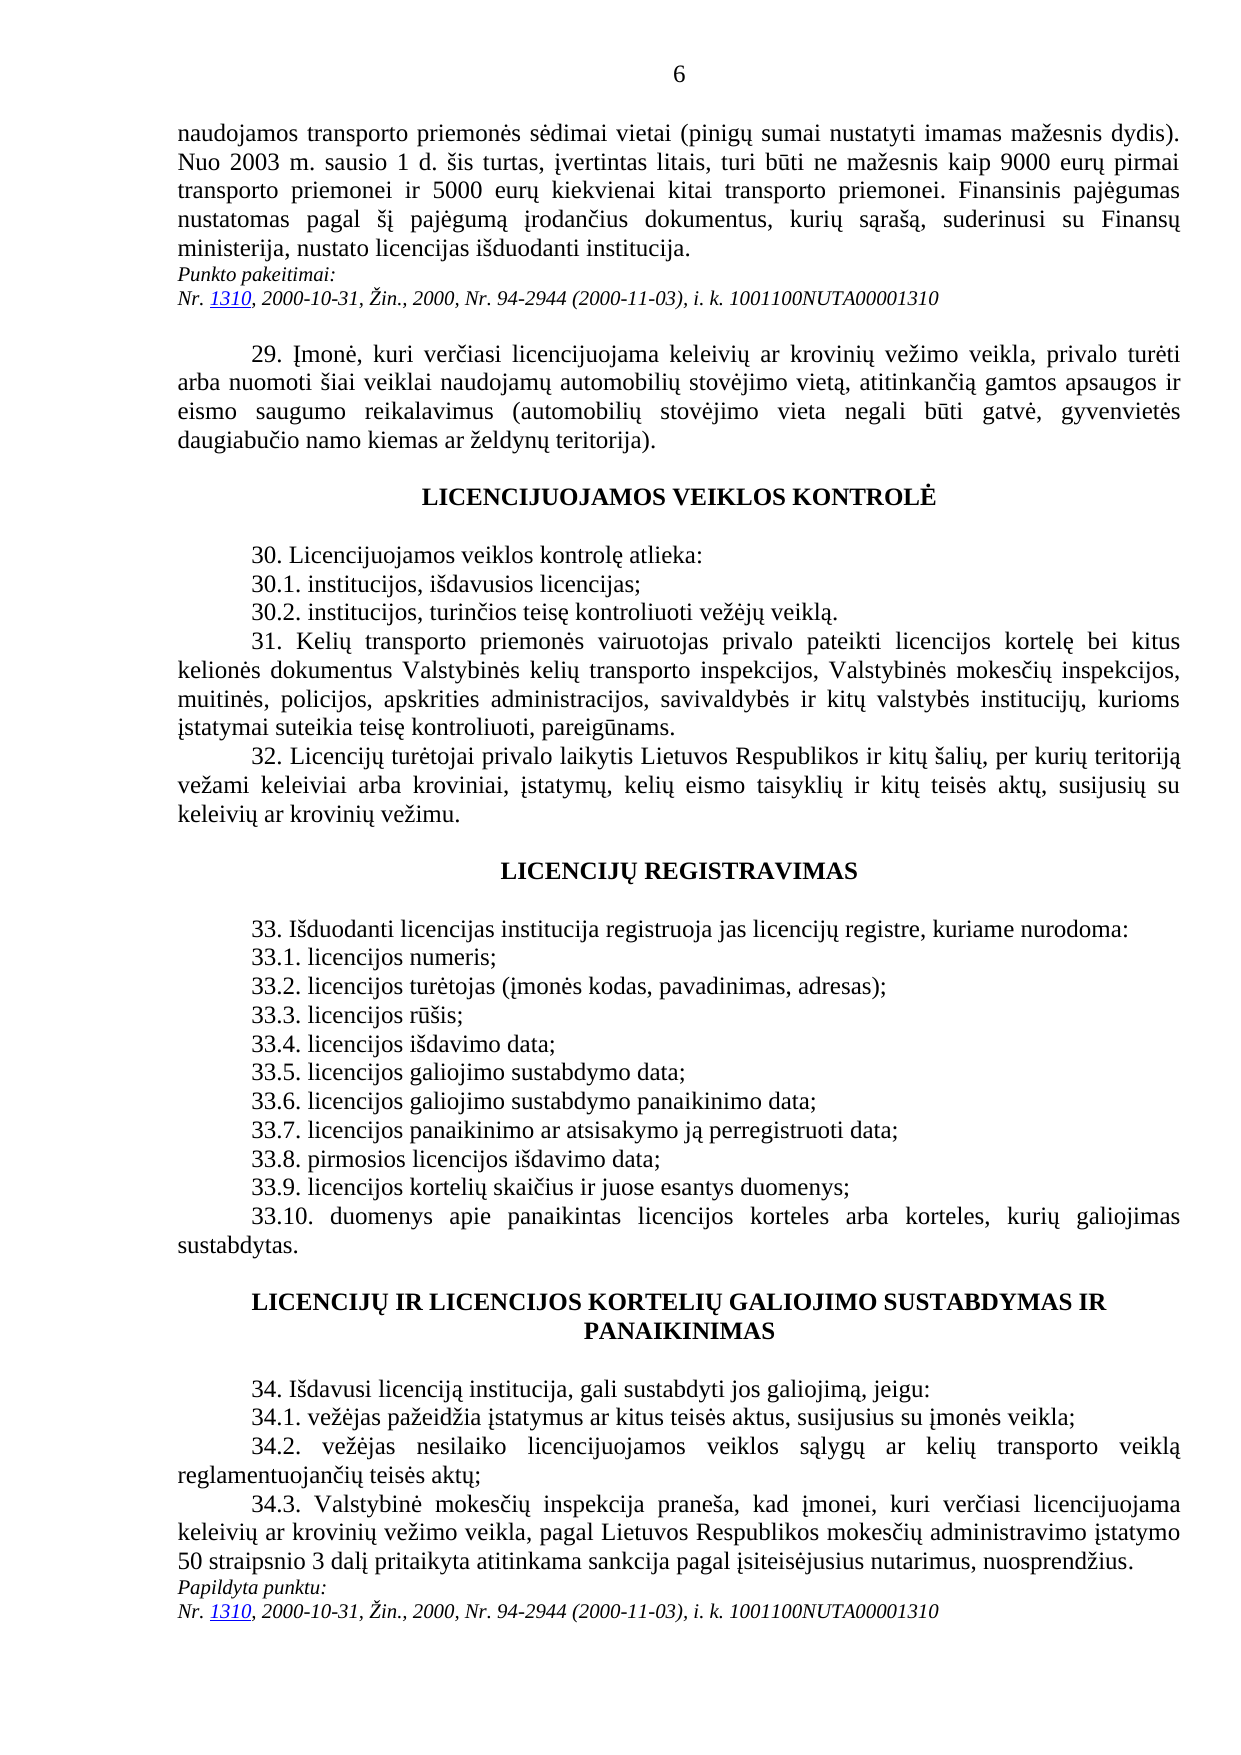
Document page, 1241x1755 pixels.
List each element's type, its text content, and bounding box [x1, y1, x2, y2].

text naudojamos transporto priemonės sėdimai vietai (pinigų sumai nustatyti imamas mažesnis dydis). Nuo 2003 m. sausio 1 d. šis turtas, įvertintas litais, turi būti ne mažesnis kaip 9000 eurų pirmai transporto priemonei ir 5000 eurų kiekvienai kitai transporto priemonei. Finansinis pajėgumas nustatomas pagal šį pajėgumą įrodančius dokumentus, kurių sąrašą, suderinusi su Finansų ministerija, nustato licencijas išduodanti institucija. [177, 118, 1181, 262]
text 30. Licencijuojamos veiklos kontrolę atlieka: [177, 540, 1181, 569]
text Papildyta punktu: [177, 1575, 1181, 1599]
text 30.1. institucijos, išdavusios licencijas; [177, 569, 1181, 597]
text 33.6. licencijos galiojimo sustabdymo panaikinimo data; [177, 1086, 1181, 1115]
text Licencijuojamos veiklos kontrolė [177, 482, 1181, 511]
text 33.9. licencijos kortelių skaičius ir juose esantys duomenys; [177, 1172, 1181, 1201]
text 33.1. licencijos numeris; [177, 942, 1181, 971]
text Licencijų registravimas [177, 856, 1181, 885]
text 32. Licencijų turėtojai privalo laikytis Lietuvos Respublikos ir kitų šalių, per kurių teritoriją vežami keleiviai arba kroviniai, įstatymų, kelių eismo taisyklių ir kitų teisės aktų, susijusių su keleivių ar krovinių vežimu. [177, 741, 1181, 827]
text 33.7. licencijos panaikinimo ar atsisakymo ją perregistruoti data; [177, 1115, 1181, 1144]
text 31. Kelių transporto priemonės vairuotojas privalo pateikti licencijos kortelę bei kitus kelionės dokumentus Valstybinės kelių transporto inspekcijos, Valstybinės mokesčių inspekcijos, muitinės, policijos, apskrities administracijos, savivaldybės ir kitų valstybės institucijų, kurioms įstatymai suteikia teisę kontroliuoti, pareigūnams. [177, 626, 1181, 741]
text 34. Išdavusi licenciją institucija, gali sustabdyti jos galiojimą, jeigu: [177, 1374, 1181, 1402]
text 34.3. Valstybinė mokesčių inspekcija praneša, kad įmonei, kuri verčiasi licencijuojama keleivių ar krovinių vežimo veikla, pagal Lietuvos Respublikos mokesčių administravimo įstatymo 50 straipsnio 3 dalį pritaikyta atitinkama sankcija pagal įsiteisėjusius nutarimus, nuosprendžius. [177, 1489, 1181, 1575]
text 33.3. licencijos rūšis; [177, 1000, 1181, 1029]
text 29. Įmonė, kuri verčiasi licencijuojama keleivių ar krovinių vežimo veikla, privalo turėti arba nuomoti šiai veiklai naudojamų automobilių stovėjimo vietą, atitinkančią gamtos apsaugos ir eismo saugumo reikalavimus (automobilių stovėjimo vieta negali būti gatvė, gyvenvietės daugiabučio namo kiemas ar želdynų teritorija). [177, 339, 1181, 454]
text 34.1. vežėjas pažeidžia įstatymus ar kitus teisės aktus, susijusius su įmonės veikla; [177, 1402, 1181, 1431]
text 30.2. institucijos, turinčios teisę kontroliuoti vežėjų veiklą. [177, 597, 1181, 626]
text Nr. 1310, 2000-10-31, Žin., 2000, Nr. 94-2944 (2000-11-03), i. k. 1001100NUTA00001310 [177, 286, 1181, 310]
text 33.2. licencijos turėtojas (įmonės kodas, pavadinimas, adresas); [177, 971, 1181, 1000]
text 33. Išduodanti licencijas institucija registruoja jas licencijų registre, kuriame nurodoma: [177, 914, 1181, 942]
text Licencijų ir licencijos kortelių galiojimo sustabdymas ir panaikinimas [177, 1287, 1181, 1345]
text Punkto pakeitimai: [177, 262, 1181, 286]
text Nr. 1310, 2000-10-31, Žin., 2000, Nr. 94-2944 (2000-11-03), i. k. 1001100NUTA00001310 [177, 1599, 1181, 1623]
text 34.2. vežėjas nesilaiko licencijuojamos veiklos sąlygų ar kelių transporto veiklą reglamentuojančių teisės aktų; [177, 1431, 1181, 1489]
text 33.4. licencijos išdavimo data; [177, 1029, 1181, 1057]
text 33.5. licencijos galiojimo sustabdymo data; [177, 1057, 1181, 1086]
text 33.8. pirmosios licencijos išdavimo data; [177, 1144, 1181, 1172]
text 33.10. duomenys apie panaikintas licencijos korteles arba korteles, kurių galiojimas sustabdytas. [177, 1201, 1181, 1259]
